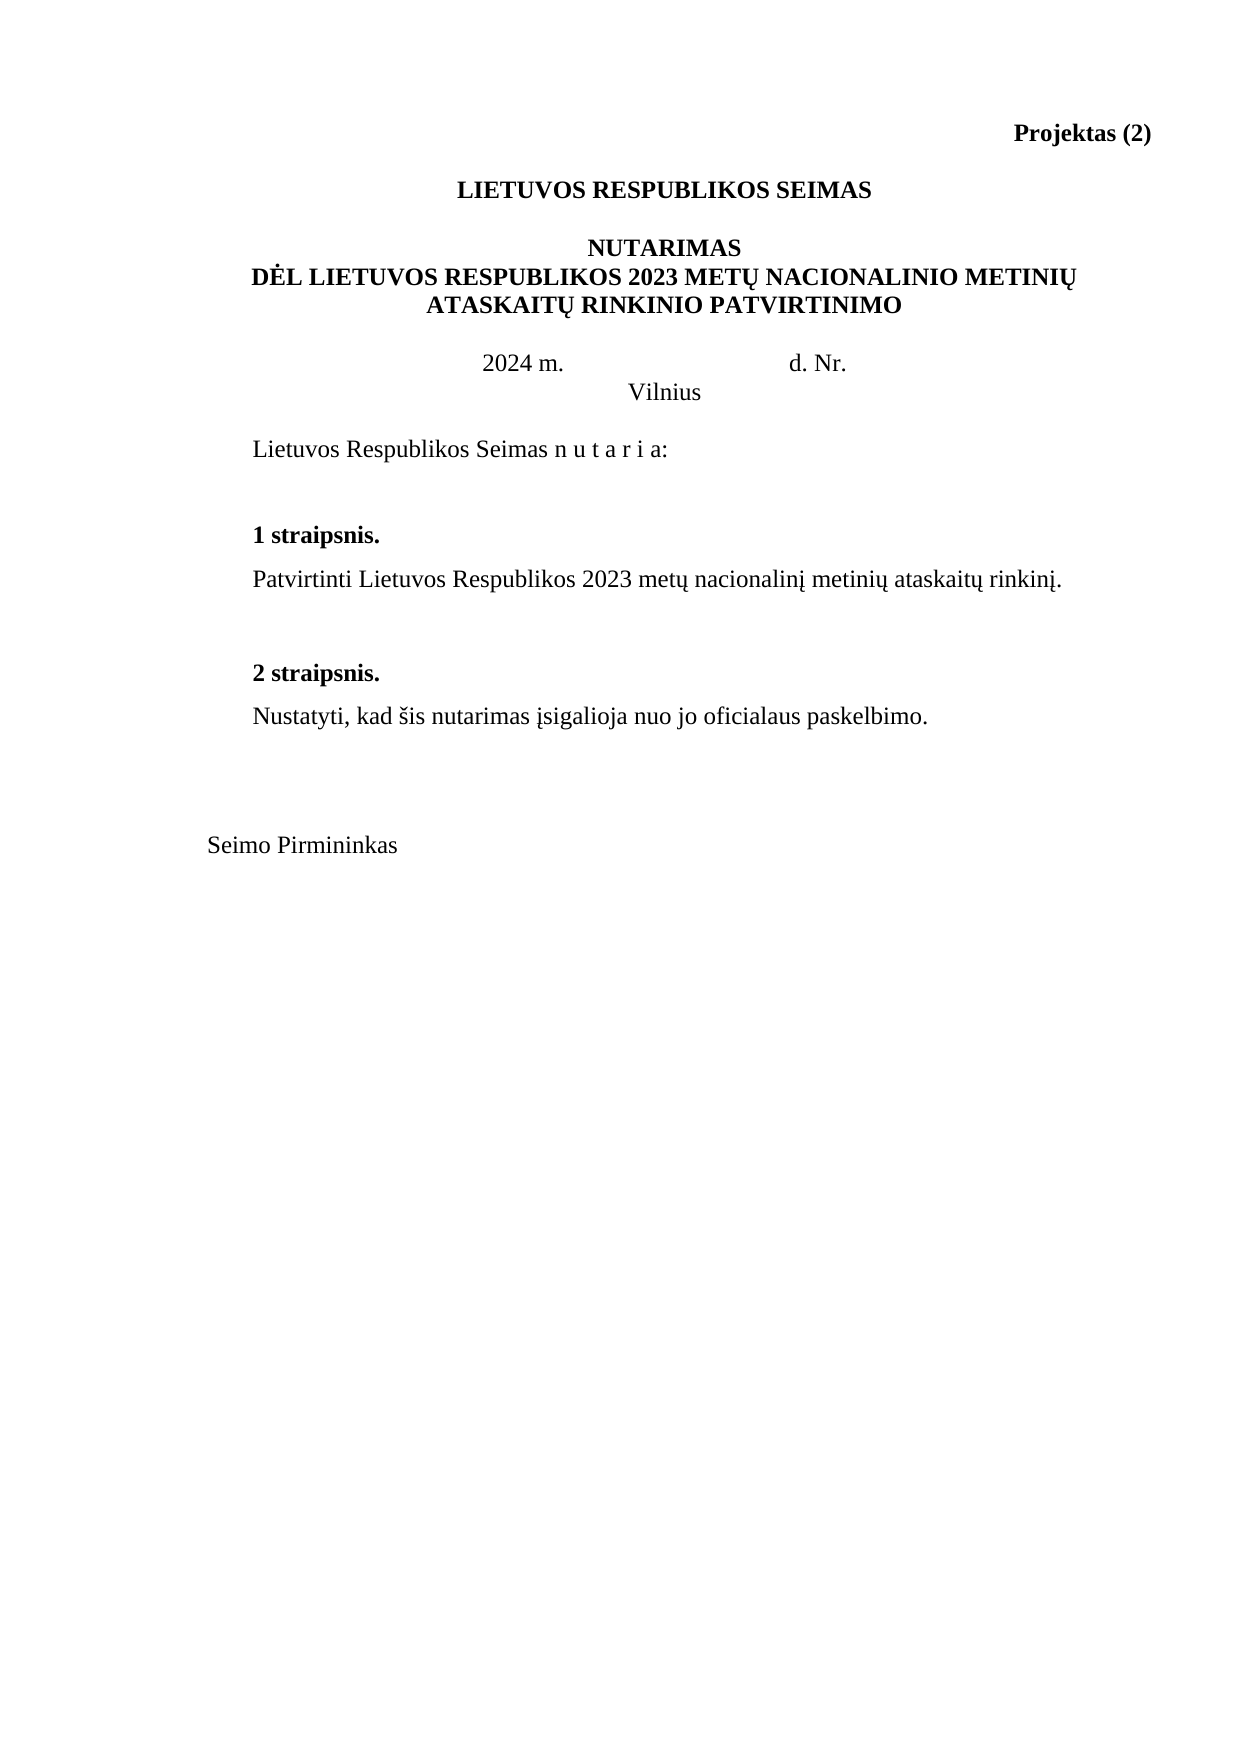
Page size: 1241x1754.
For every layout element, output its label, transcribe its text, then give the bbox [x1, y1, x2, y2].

text Seimo Pirmininkas [177, 830, 1152, 859]
text LIETUVOS RESPUBLIKOS SEIMAS [177, 176, 1152, 204]
text Vilnius [177, 377, 1152, 406]
text NUTARIMAS [177, 233, 1152, 262]
text DĖL LIETUVOS RESPUBLIKOS 2023 METŲ NACIONALINIO METINIŲ ATASKAITŲ RINKINIO PATVIRTINIMO [177, 262, 1152, 319]
text Projektas (2) [886, 118, 1152, 147]
text Lietuvos Respublikos Seimas nutaria: [177, 434, 1152, 463]
text 2 straipsnis. [177, 658, 1152, 687]
text Nustatyti, kad šis nutarimas įsigalioja nuo jo oficialaus paskelbimo. [177, 701, 1152, 730]
text Patvirtinti Lietuvos Respublikos 2023 metų nacionalinį metinių ataskaitų rinkinį. [177, 564, 1152, 592]
text 1 straipsnis. [177, 521, 1152, 549]
text 2024 m. d. Nr. [177, 348, 1152, 377]
